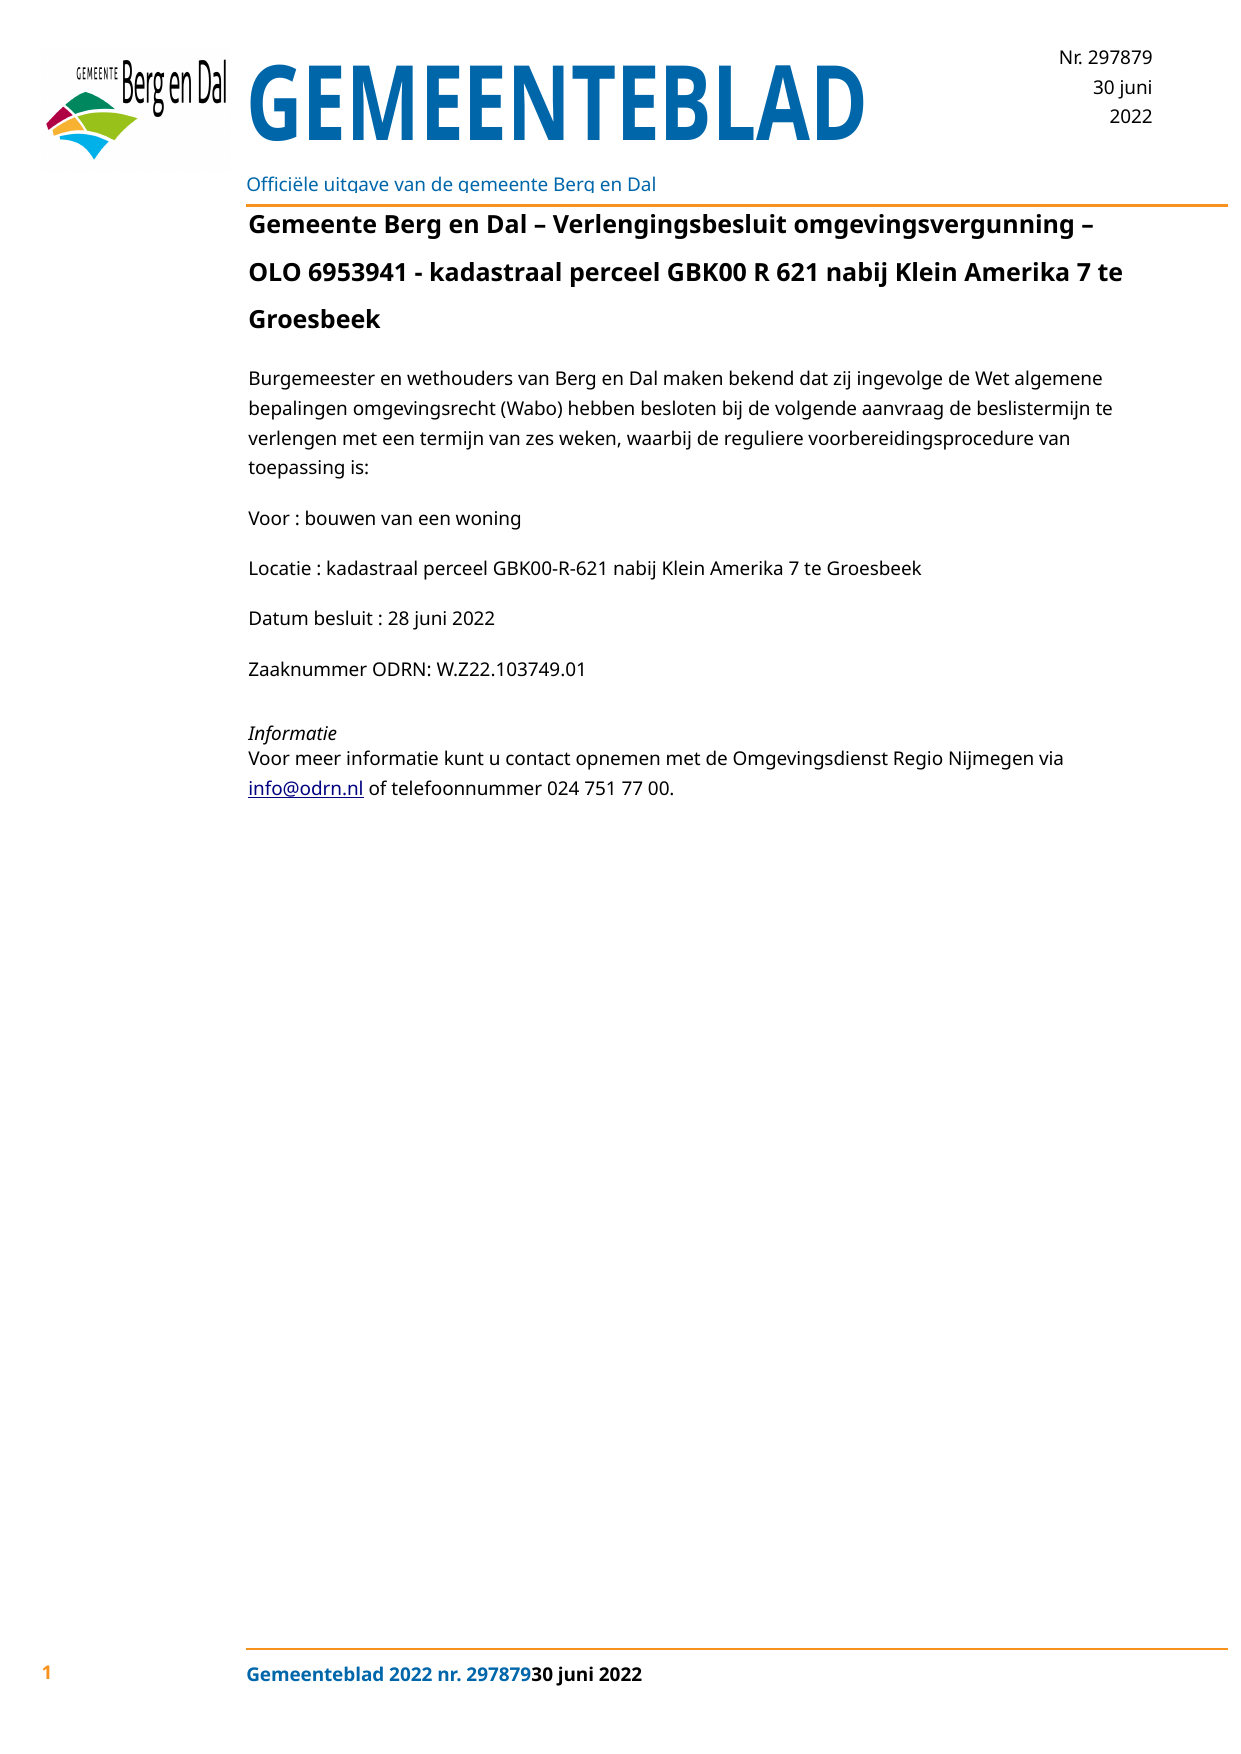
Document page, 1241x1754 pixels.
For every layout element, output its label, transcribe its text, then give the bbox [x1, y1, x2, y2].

text Burgemeester en wethouders van Berg en Dal maken bekend dat zij ingevolge de Wet algemene bepalingen omgevingsrecht (Wabo) hebben besloten bij de volgende aanvraag de beslistermijn te verlengen met een termijn van zes weken, waarbij de reguliere voorbereidingsprocedure van toepassing is: [248, 366, 1152, 480]
text Zaaknummer ODRN: W.Z22.103749.01 [248, 656, 1152, 682]
text Datum besluit : 28 juni 2022 [248, 606, 1152, 631]
text Locatie : kadastraal perceel GBK00-R-621 nabij Klein Amerika 7 te Groesbeek [248, 555, 1152, 581]
text Informatie [248, 720, 1152, 746]
text Voor : bouwen van een woning [248, 505, 1152, 530]
picture [41, 47, 231, 172]
text Gemeente Berg en Dal – Verlengingsbesluit omgevingsvergunning – OLO 6953941 - kadastraal perceel GBK00 R 621 nabij Klein Amerika 7 te Groesbeek [248, 207, 1152, 336]
text Voor meer informatie kunt u contact opnemen met de Omgevingsdienst Regio Nijmegen via info@odrn.nl of telefoonnummer 024 751 77 00. [248, 746, 1152, 801]
